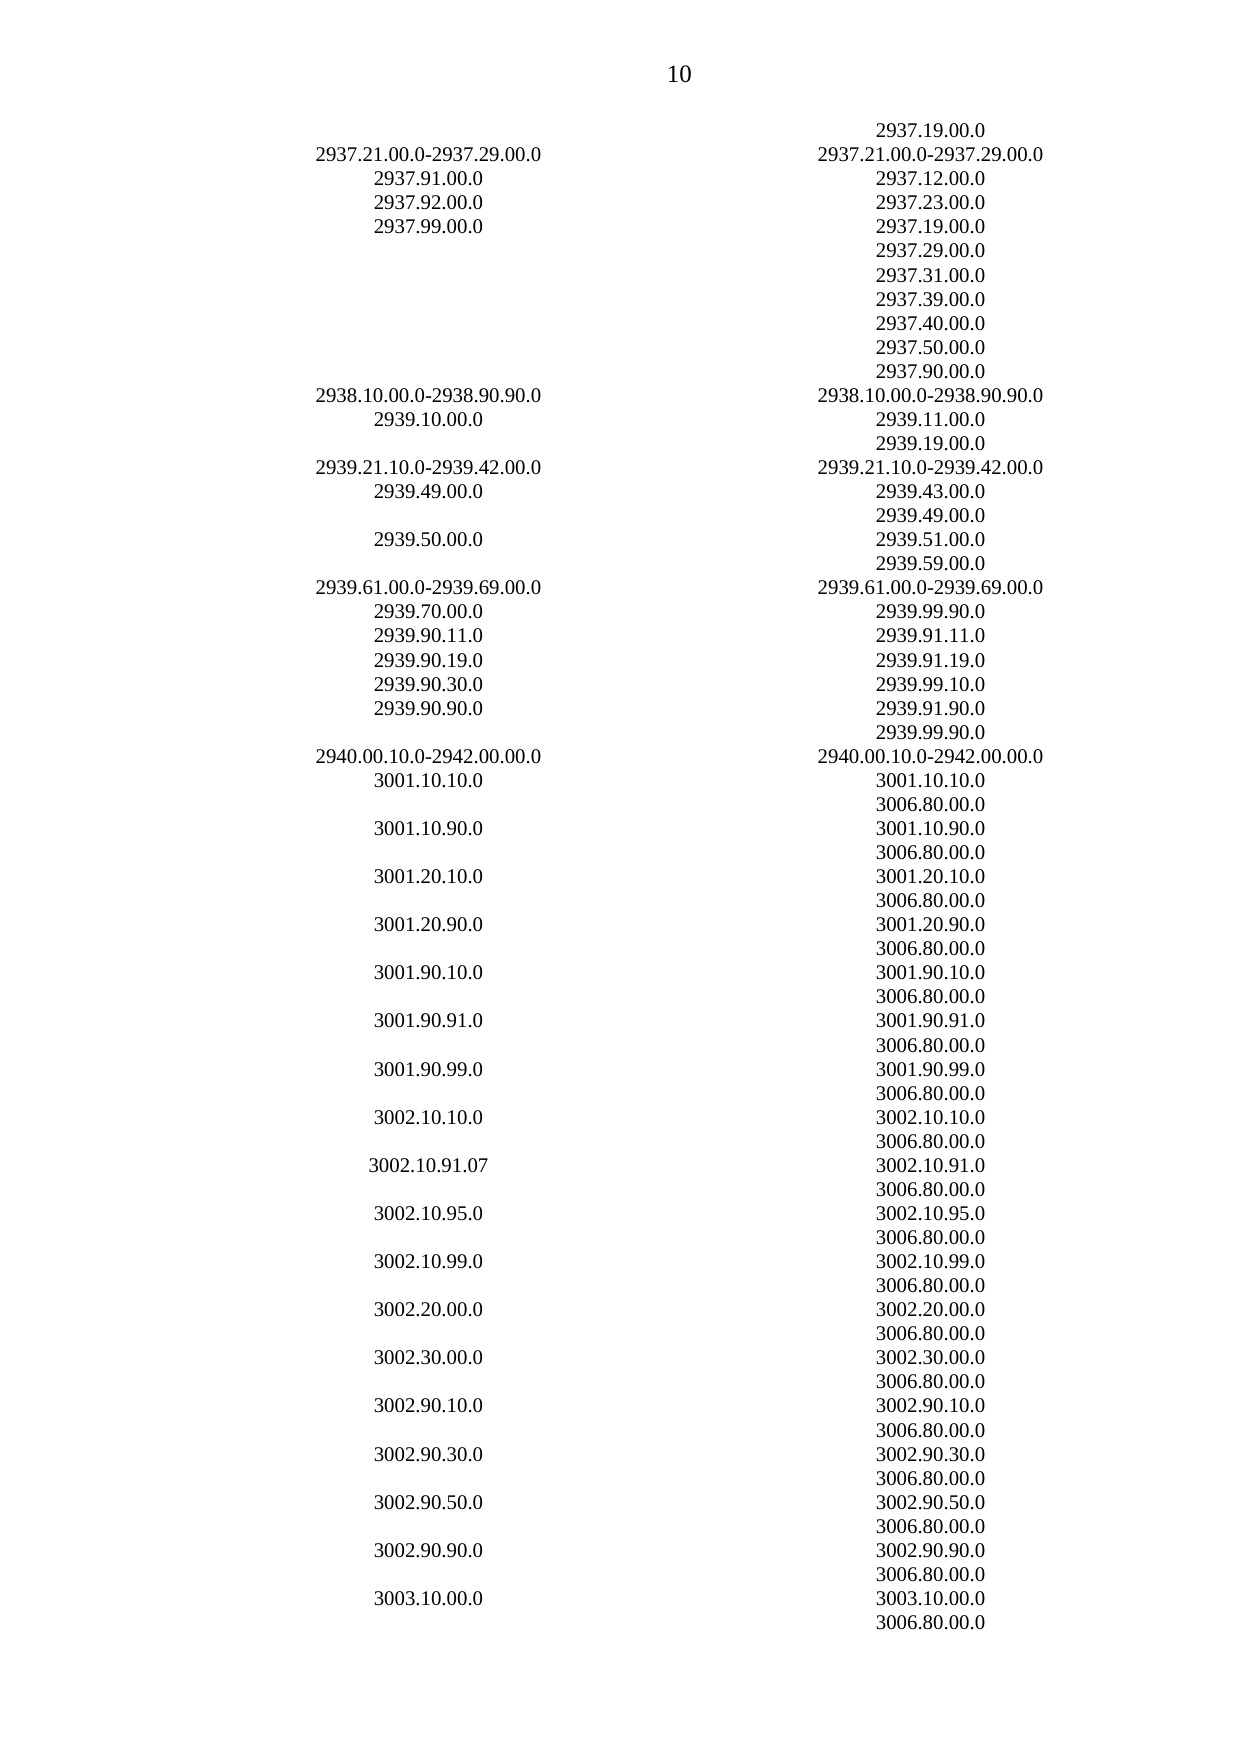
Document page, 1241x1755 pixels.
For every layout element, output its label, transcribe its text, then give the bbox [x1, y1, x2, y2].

table_cell 3002.90.10.0 3006.80.00.0 [679, 1394, 1181, 1442]
table_cell 3002.90.50.0 [177, 1490, 679, 1538]
table_cell 2939.90.11.0 [177, 624, 679, 647]
table_cell 2939.10.00.0 [177, 407, 679, 455]
table_cell 2937.91.00.0 [177, 166, 679, 190]
table_cell 2939.43.00.0 2939.49.00.0 [679, 479, 1181, 527]
table_cell 3002.90.90.0 [177, 1538, 679, 1586]
table_cell 2939.70.00.0 [177, 599, 679, 623]
table_cell 3002.20.00.0 [177, 1297, 679, 1345]
table_cell 3002.90.90.0 3006.80.00.0 [679, 1538, 1181, 1586]
table_cell 2939.21.10.0-2939.42.00.0 [177, 455, 679, 479]
table_cell 2939.99.10.0 [679, 672, 1181, 696]
table_cell 3001.20.90.0 [177, 912, 679, 960]
table_cell 2937.21.00.0-2937.29.00.0 [177, 142, 679, 166]
table_cell 3001.20.10.0 [177, 864, 679, 912]
table_cell 3001.20.90.0 3006.80.00.0 [679, 912, 1181, 960]
table_cell 2939.90.90.0 [177, 696, 679, 744]
table_cell 2939.91.19.0 [679, 648, 1181, 672]
table_cell 3001.90.10.0 3006.80.00.0 [679, 960, 1181, 1008]
table_cell 3001.10.90.0 3006.80.00.0 [679, 816, 1181, 864]
table_cell 3002.90.50.0 3006.80.00.0 [679, 1490, 1181, 1538]
table_cell 2939.90.19.0 [177, 648, 679, 672]
table_cell 3001.20.10.0 3006.80.00.0 [679, 864, 1181, 912]
table_cell 2939.11.00.0 2939.19.00.0 [679, 407, 1181, 455]
table_cell 3002.10.91.07 [177, 1153, 679, 1201]
table_cell 2939.51.00.0 2939.59.00.0 [679, 527, 1181, 575]
table_cell 2939.21.10.0-2939.42.00.0 [679, 455, 1181, 479]
table_cell 2937.19.00.0 [679, 118, 1181, 142]
table_cell 3002.10.10.0 [177, 1105, 679, 1153]
table_cell 2939.49.00.0 [177, 479, 679, 527]
table_cell 3002.10.95.0 [177, 1201, 679, 1249]
table_cell 2940.00.10.0-2942.00.00.0 [177, 744, 679, 768]
table_cell 2937.21.00.0-2937.29.00.0 [679, 142, 1181, 166]
table_cell 3003.10.00.0 [177, 1586, 679, 1634]
table_cell 3002.10.10.0 3006.80.00.0 [679, 1105, 1181, 1153]
table_cell 3002.10.91.0 3006.80.00.0 [679, 1153, 1181, 1201]
table_cell 3002.10.99.0 3006.80.00.0 [679, 1249, 1181, 1297]
table_cell 3002.10.95.0 3006.80.00.0 [679, 1201, 1181, 1249]
table_cell 2940.00.10.0-2942.00.00.0 [679, 744, 1181, 768]
table_cell 2939.99.90.0 [679, 599, 1181, 623]
table_cell 2939.61.00.0-2939.69.00.0 [679, 575, 1181, 599]
table_cell 3002.30.00.0 3006.80.00.0 [679, 1345, 1181, 1393]
table_cell 3001.90.10.0 [177, 960, 679, 1008]
table_cell 2938.10.00.0-2938.90.90.0 [679, 383, 1181, 407]
table_cell 2939.91.11.0 [679, 624, 1181, 647]
table_cell 2939.61.00.0-2939.69.00.0 [177, 575, 679, 599]
table_cell 3002.30.00.0 [177, 1345, 679, 1393]
table_cell 2937.99.00.0 [177, 214, 679, 383]
table_cell 2937.19.00.0 2937.29.00.0 2937.31.00.0 2937.39.00.0 2937.40.00.0 2937.50.00.0 2937.90.00.0 [679, 214, 1181, 383]
table_cell 2937.23.00.0 [679, 190, 1181, 214]
table_cell 3001.10.10.0 3006.80.00.0 [679, 768, 1181, 816]
table_cell 3003.10.00.0 3006.80.00.0 [679, 1586, 1181, 1634]
table_cell 2938.10.00.0-2938.90.90.0 [177, 383, 679, 407]
table_cell 3002.90.10.0 [177, 1394, 679, 1442]
table_cell 2939.90.30.0 [177, 672, 679, 696]
table_cell 2937.12.00.0 [679, 166, 1181, 190]
table_cell 3002.90.30.0 3006.80.00.0 [679, 1442, 1181, 1490]
table_cell 3002.20.00.0 3006.80.00.0 [679, 1297, 1181, 1345]
table_cell 3001.10.90.0 [177, 816, 679, 864]
table_cell 2939.91.90.0 2939.99.90.0 [679, 696, 1181, 744]
table_cell 2939.50.00.0 [177, 527, 679, 575]
table_cell 3002.90.30.0 [177, 1442, 679, 1490]
table_cell 3001.90.99.0 3006.80.00.0 [679, 1057, 1181, 1105]
table_cell 2937.92.00.0 [177, 190, 679, 214]
table_cell 3001.90.99.0 [177, 1057, 679, 1105]
table_cell 3001.90.91.0 3006.80.00.0 [679, 1009, 1181, 1057]
table_cell 3002.10.99.0 [177, 1249, 679, 1297]
table_cell 3001.10.10.0 [177, 768, 679, 816]
table_cell [177, 118, 679, 142]
table_cell 3001.90.91.0 [177, 1009, 679, 1057]
